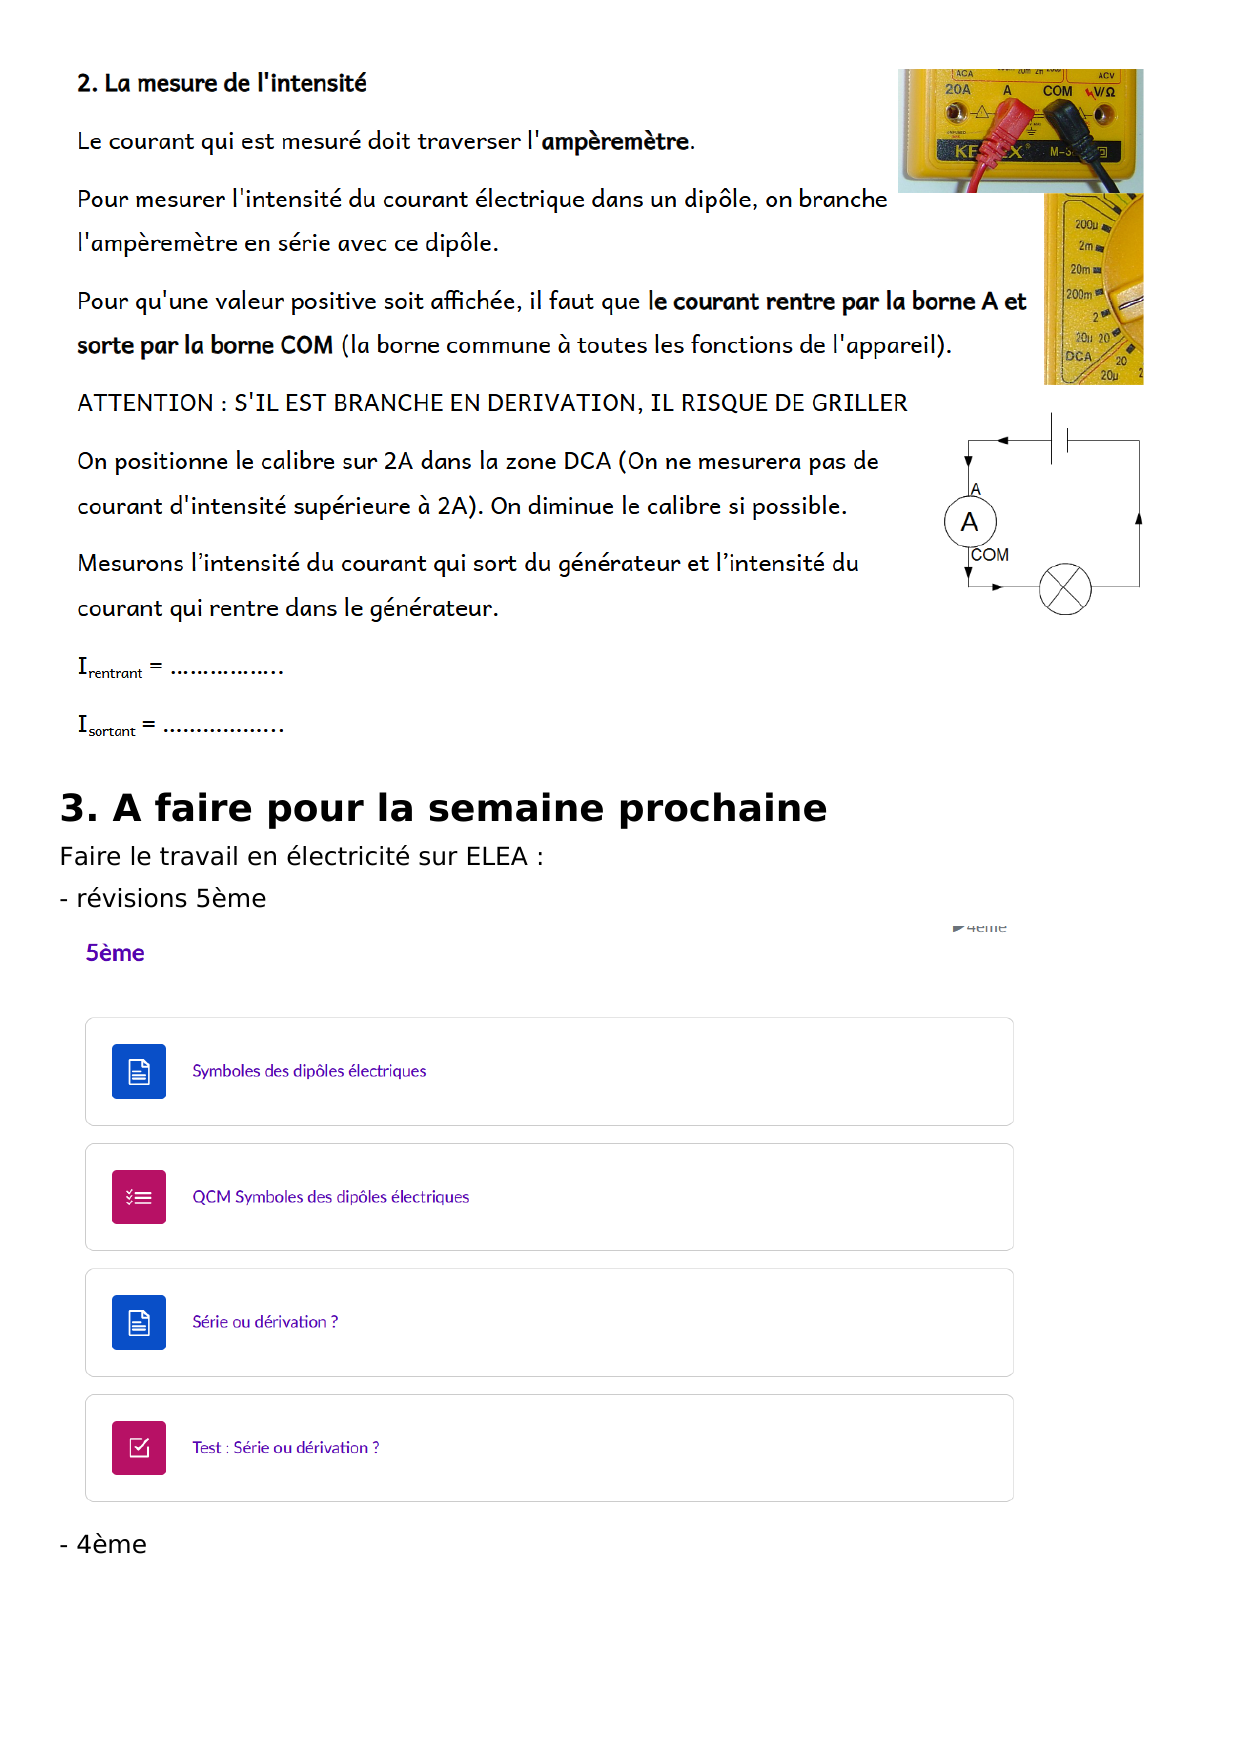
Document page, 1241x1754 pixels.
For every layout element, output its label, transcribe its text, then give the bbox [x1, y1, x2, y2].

text - révisions 5ème [59, 884, 1181, 913]
text - 4ème [59, 1531, 1181, 1560]
text Faire le travail en électricité sur ELEA : [59, 843, 1181, 872]
picture [59, 926, 1033, 1519]
picture [59, 59, 1182, 749]
subtitle 3. A faire pour la semaine prochaine [59, 786, 1181, 830]
